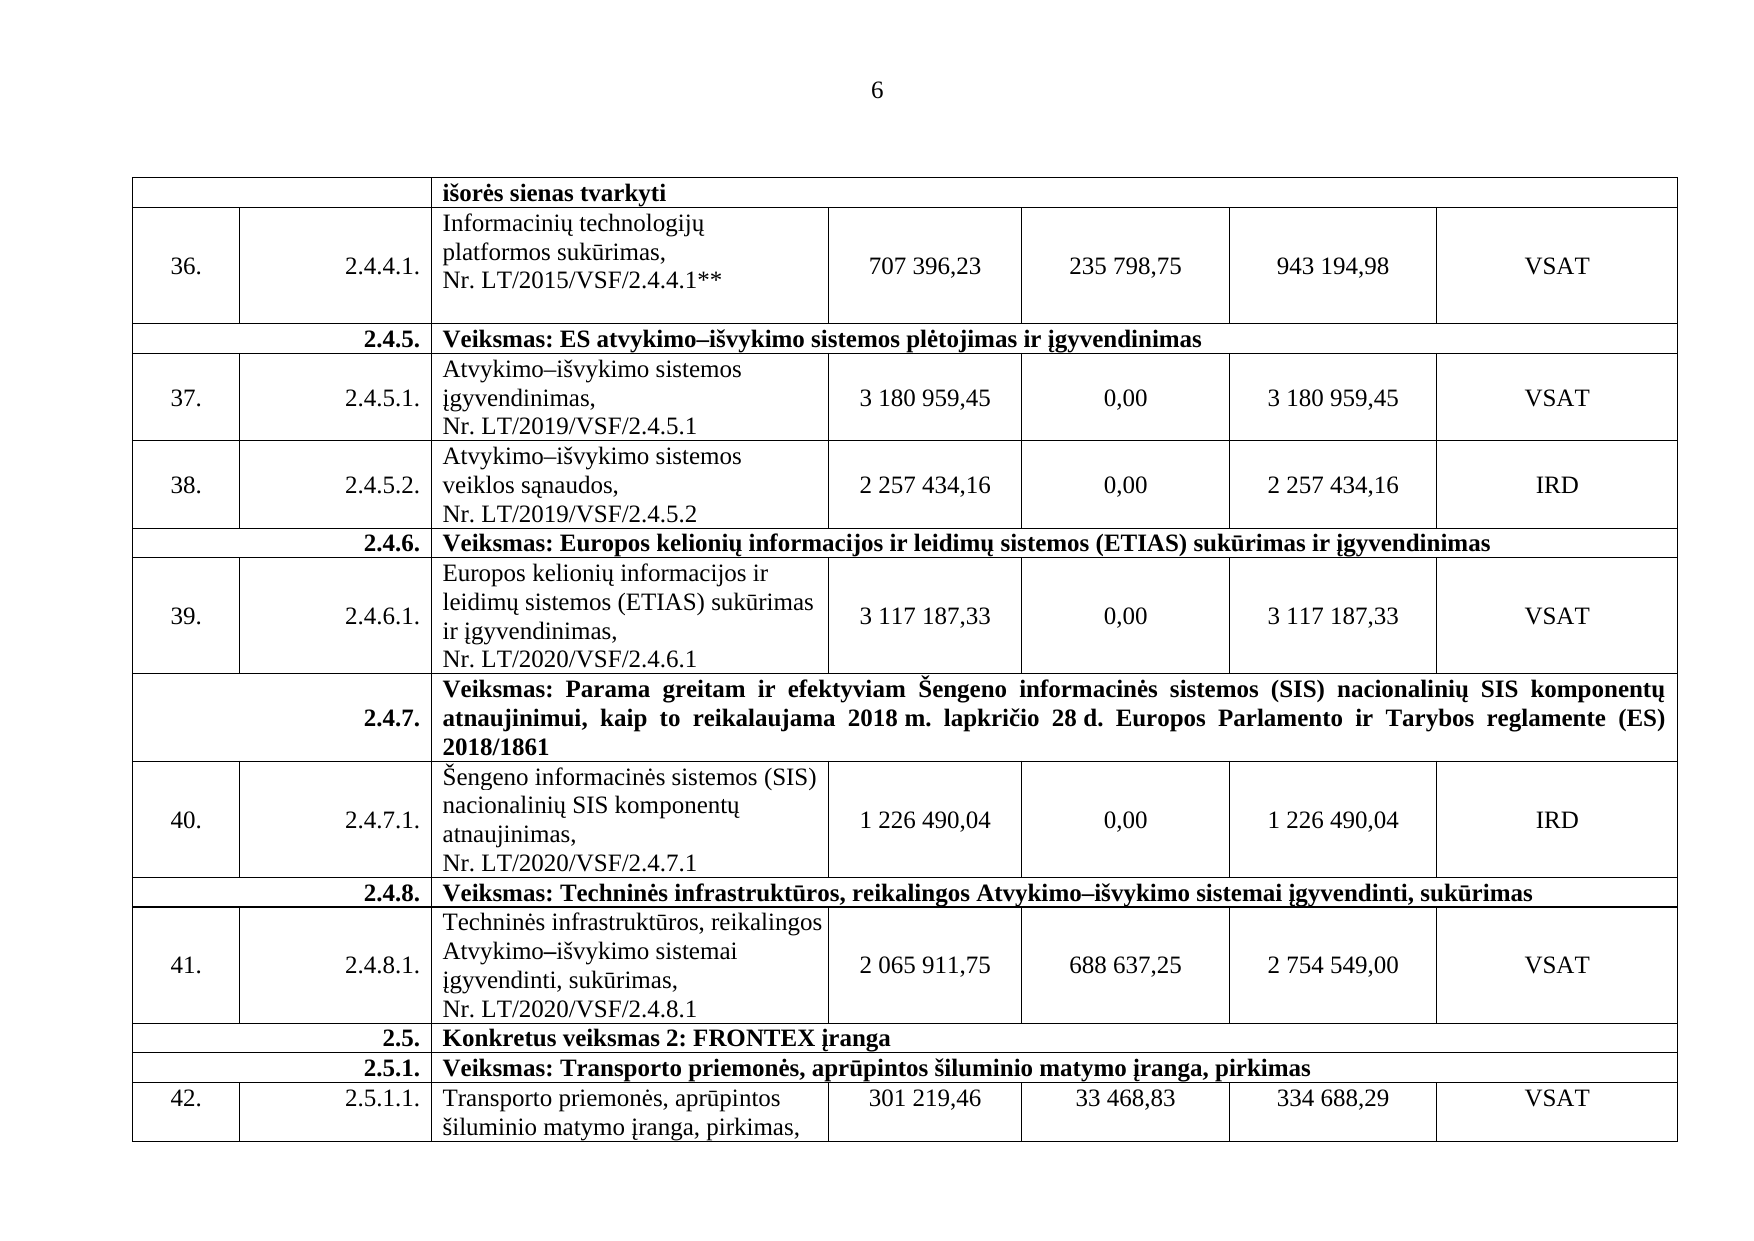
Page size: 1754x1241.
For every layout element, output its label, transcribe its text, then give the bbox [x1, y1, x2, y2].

table_cell Veiksmas: Europos kelionių informacijos ir leidimų sistemos (ETIAS) sukūrimas ir įgyvendinimas [432, 529, 1677, 557]
table_cell 2 257 434,16 [829, 441, 1021, 527]
table_cell 2.4.5. [133, 324, 431, 353]
table_cell 1 226 490,04 [1230, 762, 1436, 877]
table_cell Veiksmas: Transporto priemonės, aprūpintos šiluminio matymo įranga, pirkimas [432, 1053, 1677, 1082]
table_cell Veiksmas: Techninės infrastruktūros, reikalingos Atvykimo–išvykimo sistemai įgyvendinti, sukūrimas [432, 878, 1677, 906]
table_cell 3 180 959,45 [829, 354, 1021, 440]
table_cell VSAT [1437, 1083, 1677, 1141]
table_cell 36. [133, 208, 239, 323]
table_cell 2.4.7. [133, 674, 431, 761]
table_cell 33 468,83 [1022, 1083, 1229, 1141]
table_cell 39. [133, 558, 239, 673]
table_cell 3 117 187,33 [1230, 558, 1436, 673]
table_cell 2.4.5.1. [240, 354, 431, 440]
table_cell 2.4.7.1. [240, 762, 431, 877]
table_cell [133, 178, 431, 207]
table_cell 301 219,46 [829, 1083, 1021, 1141]
table_cell 2 257 434,16 [1230, 441, 1436, 527]
table_cell Konkretus veiksmas 2: FRONTEX įranga [432, 1024, 1677, 1052]
table_cell Veiksmas: Parama greitam ir efektyviam Šengeno informacinės sistemos (SIS) nacionalinių SIS komponentų atnaujinimui, kaip to reikalaujama 2018 m. lapkričio 28 d. Europos Parlamento ir Tarybos reglamente (ES) 2018/1861 [432, 674, 1677, 761]
table_cell VSAT [1437, 908, 1677, 1022]
table_cell Atvykimo–išvykimo sistemos veiklos sąnaudos, Nr. LT/2019/VSF/2.4.5.2 [432, 441, 828, 527]
table_cell Informacinių technologijų platformos sukūrimas, Nr. LT/2015/VSF/2.4.4.1** [432, 208, 828, 323]
table_cell IRD [1437, 762, 1677, 877]
table_cell 2 065 911,75 [829, 908, 1021, 1022]
table_cell 41. [133, 908, 239, 1022]
table_cell Atvykimo–išvykimo sistemos įgyvendinimas, Nr. LT/2019/VSF/2.4.5.1 [432, 354, 828, 440]
table_cell 0,00 [1022, 354, 1229, 440]
table_cell 42. [133, 1083, 239, 1141]
table_cell 40. [133, 762, 239, 877]
table_cell IRD [1437, 441, 1677, 527]
table_cell VSAT [1437, 558, 1677, 673]
table_cell 2.4.4.1. [240, 208, 431, 323]
table_cell išorės sienas tvarkyti [432, 178, 1677, 207]
table_cell 235 798,75 [1022, 208, 1229, 323]
table_cell VSAT [1437, 354, 1677, 440]
table_cell 2.4.8.1. [240, 908, 431, 1022]
table_cell 2.4.6. [133, 529, 431, 557]
table_cell Šengeno informacinės sistemos (SIS) nacionalinių SIS komponentų atnaujinimas, Nr. LT/2020/VSF/2.4.7.1 [432, 762, 828, 877]
table_cell 2 754 549,00 [1230, 908, 1436, 1022]
table_cell 334 688,29 [1230, 1083, 1436, 1141]
table_cell 2.4.5.2. [240, 441, 431, 527]
table_cell Techninės infrastruktūros, reikalingos Atvykimo–išvykimo sistemai įgyvendinti, sukūrimas, Nr. LT/2020/VSF/2.4.8.1 [432, 908, 828, 1022]
table_cell 2.4.6.1. [240, 558, 431, 673]
table_cell 2.5.1.1. [240, 1083, 431, 1141]
table_cell 3 117 187,33 [829, 558, 1021, 673]
table_cell 0,00 [1022, 762, 1229, 877]
table_cell 37. [133, 354, 239, 440]
table_cell 1 226 490,04 [829, 762, 1021, 877]
table_cell 0,00 [1022, 441, 1229, 527]
table_cell 2.5.1. [133, 1053, 431, 1082]
table_cell 943 194,98 [1230, 208, 1436, 323]
table_cell 688 637,25 [1022, 908, 1229, 1022]
table_cell Transporto priemonės, aprūpintos šiluminio matymo įranga, pirkimas, [432, 1083, 828, 1141]
table_cell 38. [133, 441, 239, 527]
table_cell VSAT [1437, 208, 1677, 323]
table_cell Veiksmas: ES atvykimo–išvykimo sistemos plėtojimas ir įgyvendinimas [432, 324, 1677, 353]
table_cell 2.5. [133, 1024, 431, 1052]
table_cell 3 180 959,45 [1230, 354, 1436, 440]
table_cell Europos kelionių informacijos ir leidimų sistemos (ETIAS) sukūrimas ir įgyvendinimas, Nr. LT/2020/VSF/2.4.6.1 [432, 558, 828, 673]
table_cell 0,00 [1022, 558, 1229, 673]
table_cell 707 396,23 [829, 208, 1021, 323]
table_cell 2.4.8. [133, 878, 431, 906]
